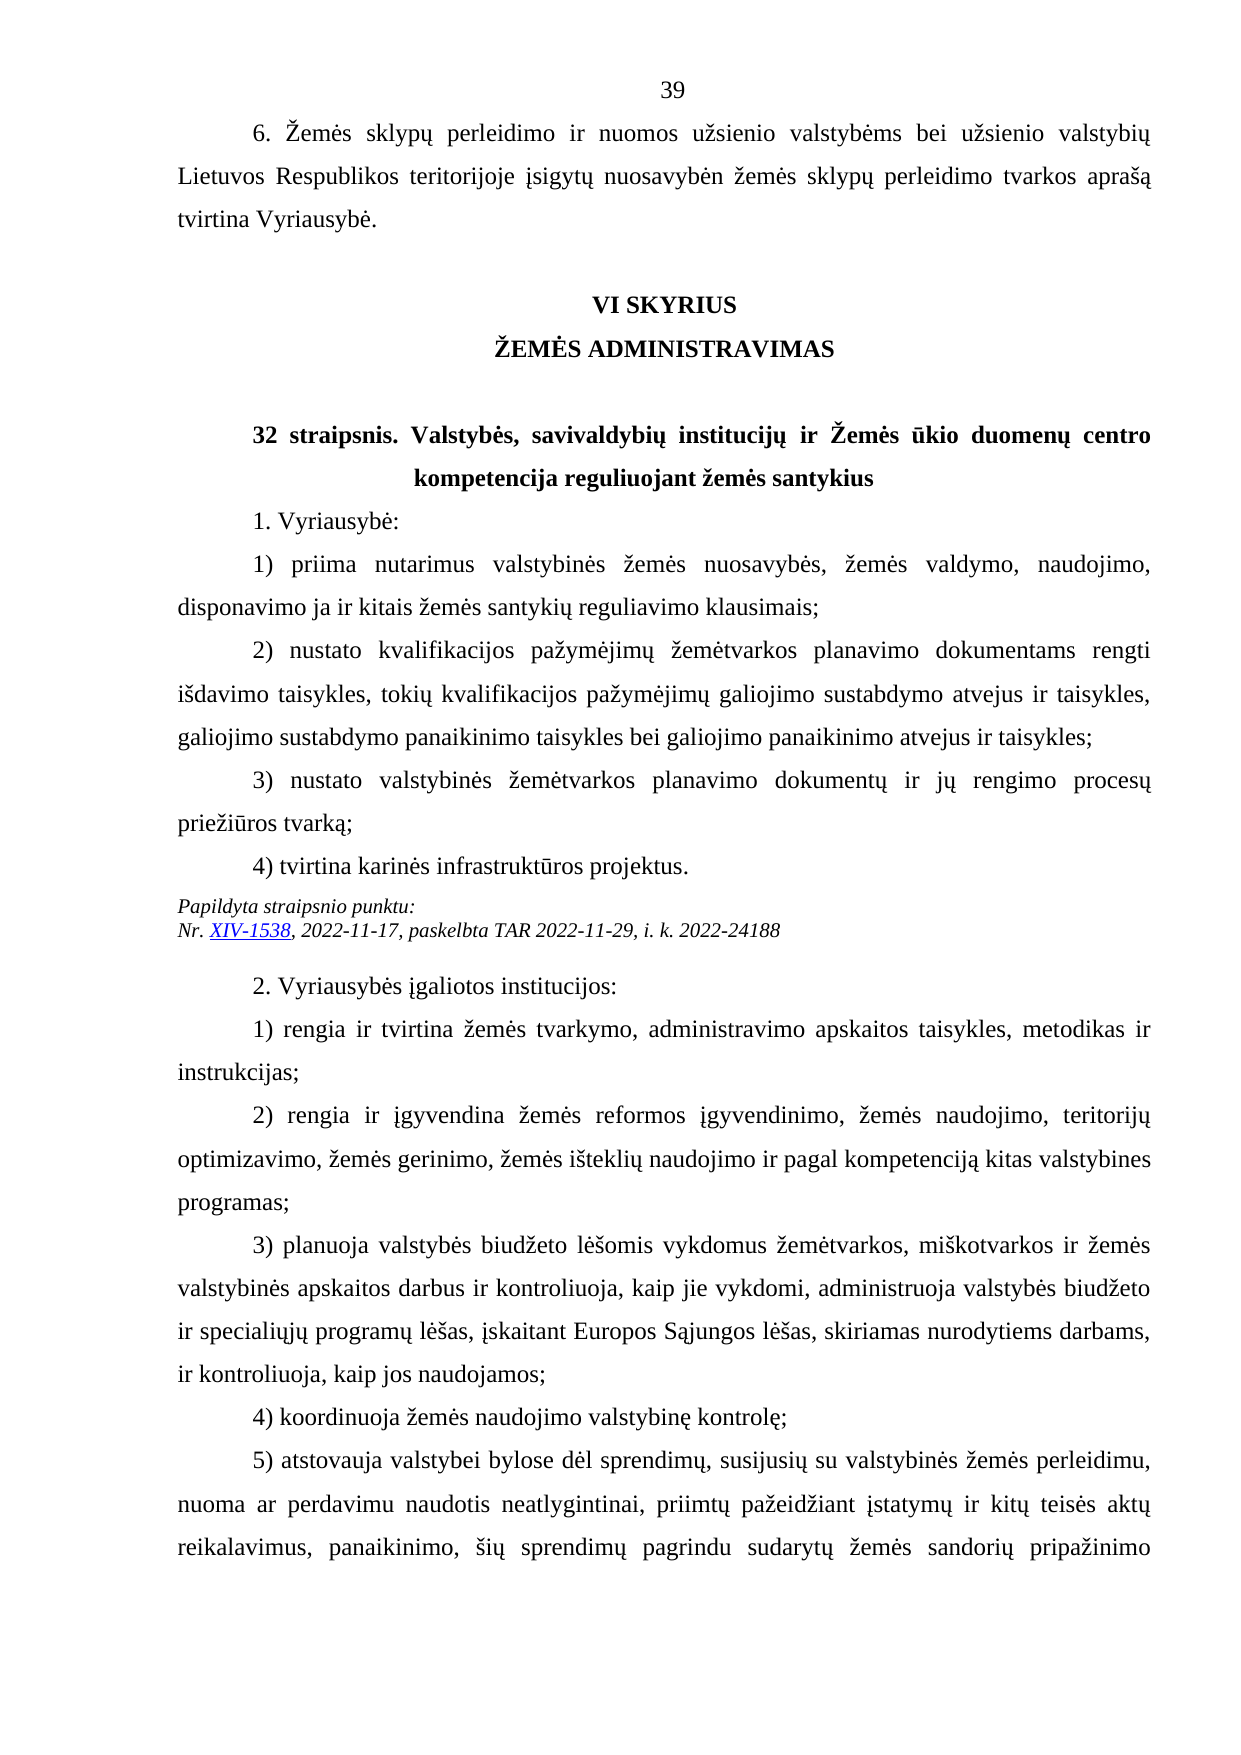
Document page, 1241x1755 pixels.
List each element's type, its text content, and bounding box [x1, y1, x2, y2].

text 2) nustato kvalifikacijos pažymėjimų žemėtvarkos planavimo dokumentams rengti išdavimo taisykles, tokių kvalifikacijos pažymėjimų galiojimo sustabdymo atvejus ir taisykles, galiojimo sustabdymo panaikinimo taisykles bei galiojimo panaikinimo atvejus ir taisykles; [177, 636, 1152, 751]
text VI skyrius [177, 291, 1152, 319]
text 3) nustato valstybinės žemėtvarkos planavimo dokumentų ir jų rengimo procesų priežiūros tvarką; [177, 765, 1152, 837]
text 4) tvirtina karinės infrastruktūros projektus. [177, 851, 1152, 880]
text 3) planuoja valstybės biudžeto lėšomis vykdomus žemėtvarkos, miškotvarkos ir žemės valstybinės apskaitos darbus ir kontroliuoja, kaip jie vykdomi, administruoja valstybės biudžeto ir specialiųjų programų lėšas, įskaitant Europos Sąjungos lėšas, skiriamas nurodytiems darbams, ir kontroliuoja, kaip jos naudojamos; [177, 1230, 1152, 1388]
text 5) atstovauja valstybei bylose dėl sprendimų, susijusių su valstybinės žemės perleidimu, nuoma ar perdavimu naudotis neatlygintinai, priimtų pažeidžiant įstatymų ir kitų teisės aktų reikalavimus, panaikinimo, šių sprendimų pagrindu sudarytų žemės sandorių pripažinimo [177, 1446, 1152, 1561]
text 32 straipsnis. Valstybės, savivaldybių institucijų ir Žemės ūkio duomenų centro kompetencija reguliuojant žemės santykius [252, 420, 1152, 492]
text Žemės administravimas [177, 334, 1152, 362]
text 1) priima nutarimus valstybinės žemės nuosavybės, žemės valdymo, naudojimo, disponavimo ja ir kitais žemės santykių reguliavimo klausimais; [177, 549, 1152, 621]
text 2) rengia ir įgyvendina žemės reformos įgyvendinimo, žemės naudojimo, teritorijų optimizavimo, žemės gerinimo, žemės išteklių naudojimo ir pagal kompetenciją kitas valstybines programas; [177, 1101, 1152, 1216]
text 2. Vyriausybės įgaliotos institucijos: [177, 971, 1152, 1000]
text 4) koordinuoja žemės naudojimo valstybinę kontrolę; [177, 1402, 1152, 1431]
text Papildyta straipsnio punktu: [177, 894, 1152, 918]
text Nr. XIV-1538, 2022-11-17, paskelbta TAR 2022-11-29, i. k. 2022-24188 [177, 918, 1152, 942]
text 1. Vyriausybė: [177, 506, 1152, 535]
text 1) rengia ir tvirtina žemės tvarkymo, administravimo apskaitos taisykles, metodikas ir instrukcijas; [177, 1014, 1152, 1086]
text 6. Žemės sklypų perleidimo ir nuomos užsienio valstybėms bei užsienio valstybių Lietuvos Respublikos teritorijoje įsigytų nuosavybėn žemės sklypų perleidimo tvarkos aprašą tvirtina Vyriausybė. [177, 118, 1152, 233]
